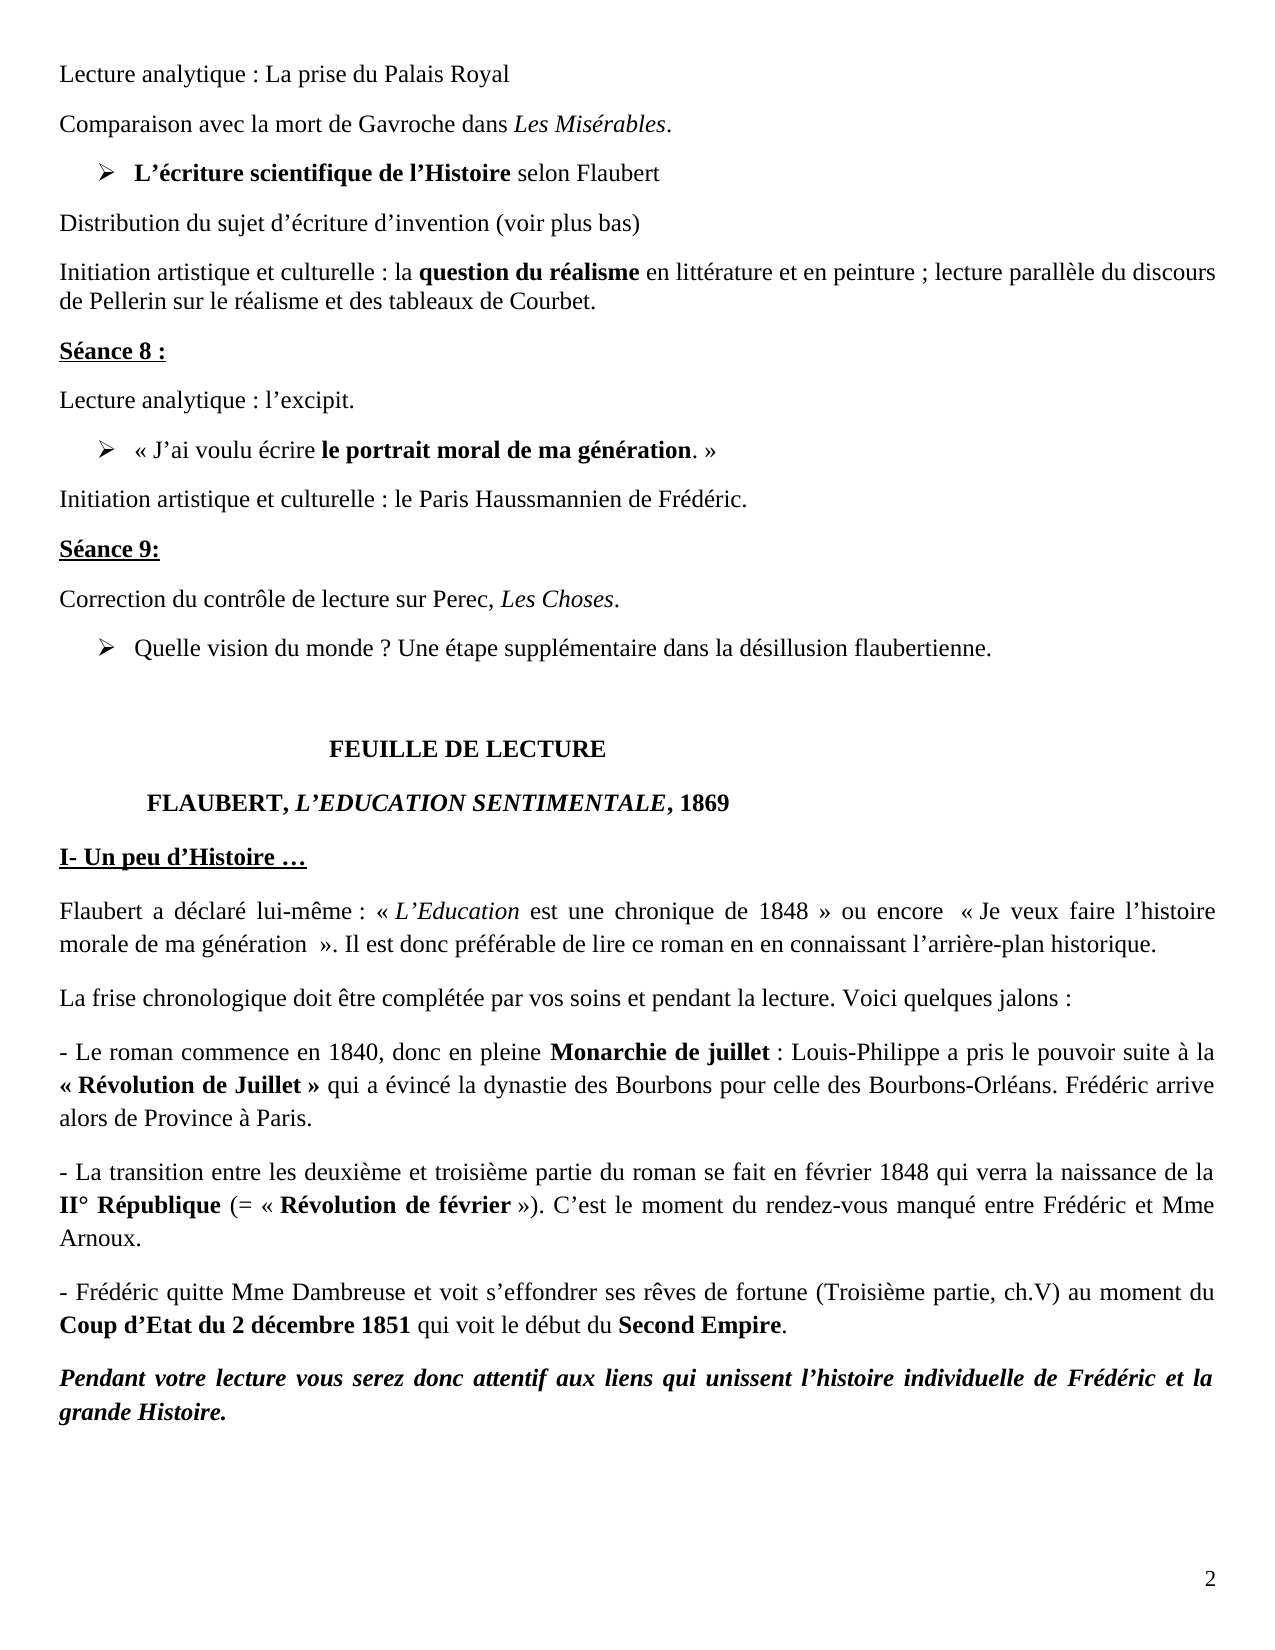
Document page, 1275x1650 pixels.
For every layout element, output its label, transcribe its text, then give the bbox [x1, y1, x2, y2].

text - Frédéric quitte Mme Dambreuse et voit s’effondrer ses rêves de fortune (Troisième partie, ch.V) au moment du Coup d’Etat du 2 décembre 1851 qui voit le début du Second Empire. [59, 1277, 1216, 1338]
text Initiation artistique et culturelle : le Paris Haussmannien de Frédéric. [59, 484, 1216, 513]
text - Le roman commence en 1840, donc en pleine Monarchie de juillet : Louis-Philippe a pris le pouvoir suite à la « Révolution de Juillet » qui a évincé la dynastie des Bourbons pour celle des Bourbons-Orléans. Frédéric arrive alors de Province à Paris. [59, 1037, 1216, 1132]
text Distribution du sujet d’écriture d’invention (voir plus bas) [59, 208, 1216, 237]
text Lecture analytique : l’excipit. [59, 385, 1216, 414]
text FLAUBERT, L’EDUCATION SENTIMENTALE, 1869 [134, 788, 1216, 817]
text Lecture analytique : La prise du Palais Royal [59, 59, 1216, 88]
text I- Un peu d’Histoire … [59, 842, 1216, 871]
text - La transition entre les deuxième et troisième partie du roman se fait en février 1848 qui verra la naissance de la II° République (= « Révolution de février »). C’est le moment du rendez-vous manqué entre Frédéric et Mme Arnoux. [59, 1157, 1216, 1252]
list L’écriture scientifique de l’Histoire selon Flaubert [97, 158, 1216, 187]
text Séance 9: [59, 534, 1216, 563]
list « J’ai voulu écrire le portrait moral de ma génération. » [97, 435, 1216, 464]
text La frise chronologique doit être complétée par vos soins et pendant la lecture. Voici quelques jalons : [59, 983, 1216, 1012]
text Correction du contrôle de lecture sur Perec, Les Choses. [59, 584, 1216, 612]
text Flaubert a déclaré lui-même : « L’Education est une chronique de 1848 » ou encore « Je veux faire l’histoire morale de ma génération ». Il est donc préférable de lire ce roman en en connaissant l’arrière-plan historique. [59, 896, 1216, 958]
text Séance 8 : [59, 336, 1216, 364]
text Initiation artistique et culturelle : la question du réalisme en littérature et en peinture ; lecture parallèle du discours de Pellerin sur le réalisme et des tableaux de Courbet. [59, 257, 1216, 315]
text FEUILLE DE LECTURE [134, 734, 1216, 763]
list Quelle vision du monde ? Une étape supplémentaire dans la désillusion flaubertienne. [97, 633, 1216, 662]
text Pendant votre lecture vous serez donc attentif aux liens qui unissent l’histoire individuelle de Frédéric et la grande Histoire. [59, 1363, 1216, 1425]
text Comparaison avec la mort de Gavroche dans Les Misérables. [59, 109, 1216, 137]
